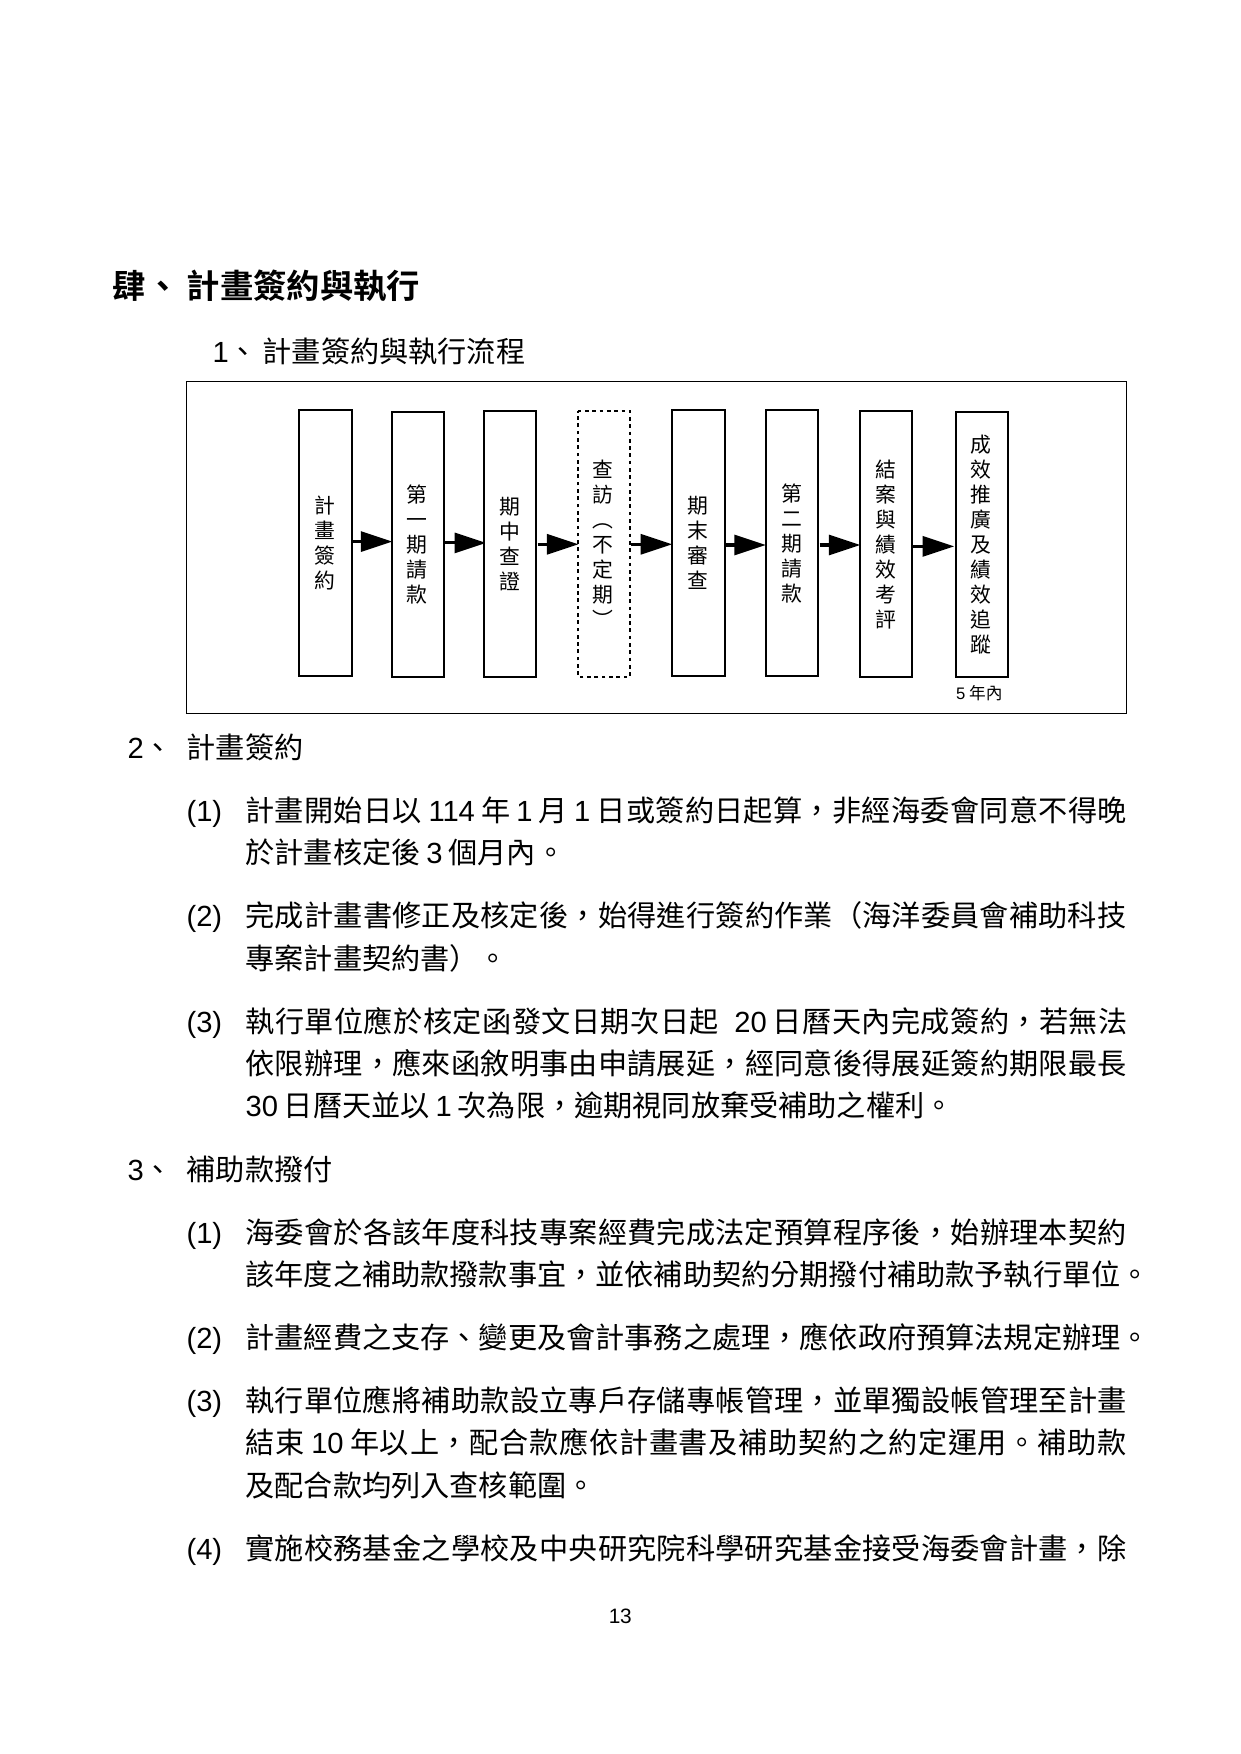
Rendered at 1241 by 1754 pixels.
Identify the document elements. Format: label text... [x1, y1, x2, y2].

list 計畫簽約與執行 [112, 259, 1128, 308]
list 計畫開始日以114年1月1日或簽約日起算，非經海委會同意不得晚於計畫核定後3個月內。 [186, 787, 1128, 872]
list 計畫簽約 [127, 724, 1128, 767]
list 計畫簽約與執行流程 [212, 328, 1128, 371]
list 計畫經費之支存、變更及會計事務之處理，應依政府預算法規定辦理。 [186, 1314, 1128, 1357]
list 執行單位應將補助款設立專戶存儲專帳管理，並單獨設帳管理至計畫結束10年以上，配合款應依計畫書及補助契約之約定運用。補助款及配合款均列入查核範圍。 [186, 1378, 1128, 1504]
list 執行單位應於核定函發文日期次日起 20日曆天內完成簽約，若無法依限辦理，應來函敘明事由申請展延，經同意後得展延簽約期限最長30日曆天並以1次為限，逾期視同放棄受補助之權利。 [186, 998, 1128, 1125]
list 完成計畫書修正及核定後，始得進行簽約作業（海洋委員會補助科技專案計畫契約書）。 [186, 893, 1128, 977]
list 補助款撥付 [127, 1146, 1128, 1188]
table_header [187, 382, 1126, 713]
list 實施校務基金之學校及中央研究院科學研究基金接受海委會計畫，除 [186, 1525, 1128, 1568]
list 海委會於各該年度科技專案經費完成法定預算程序後，始辦理本契約該年度之補助款撥款事宜，並依補助契約分期撥付補助款予執行單位。 [186, 1209, 1128, 1294]
